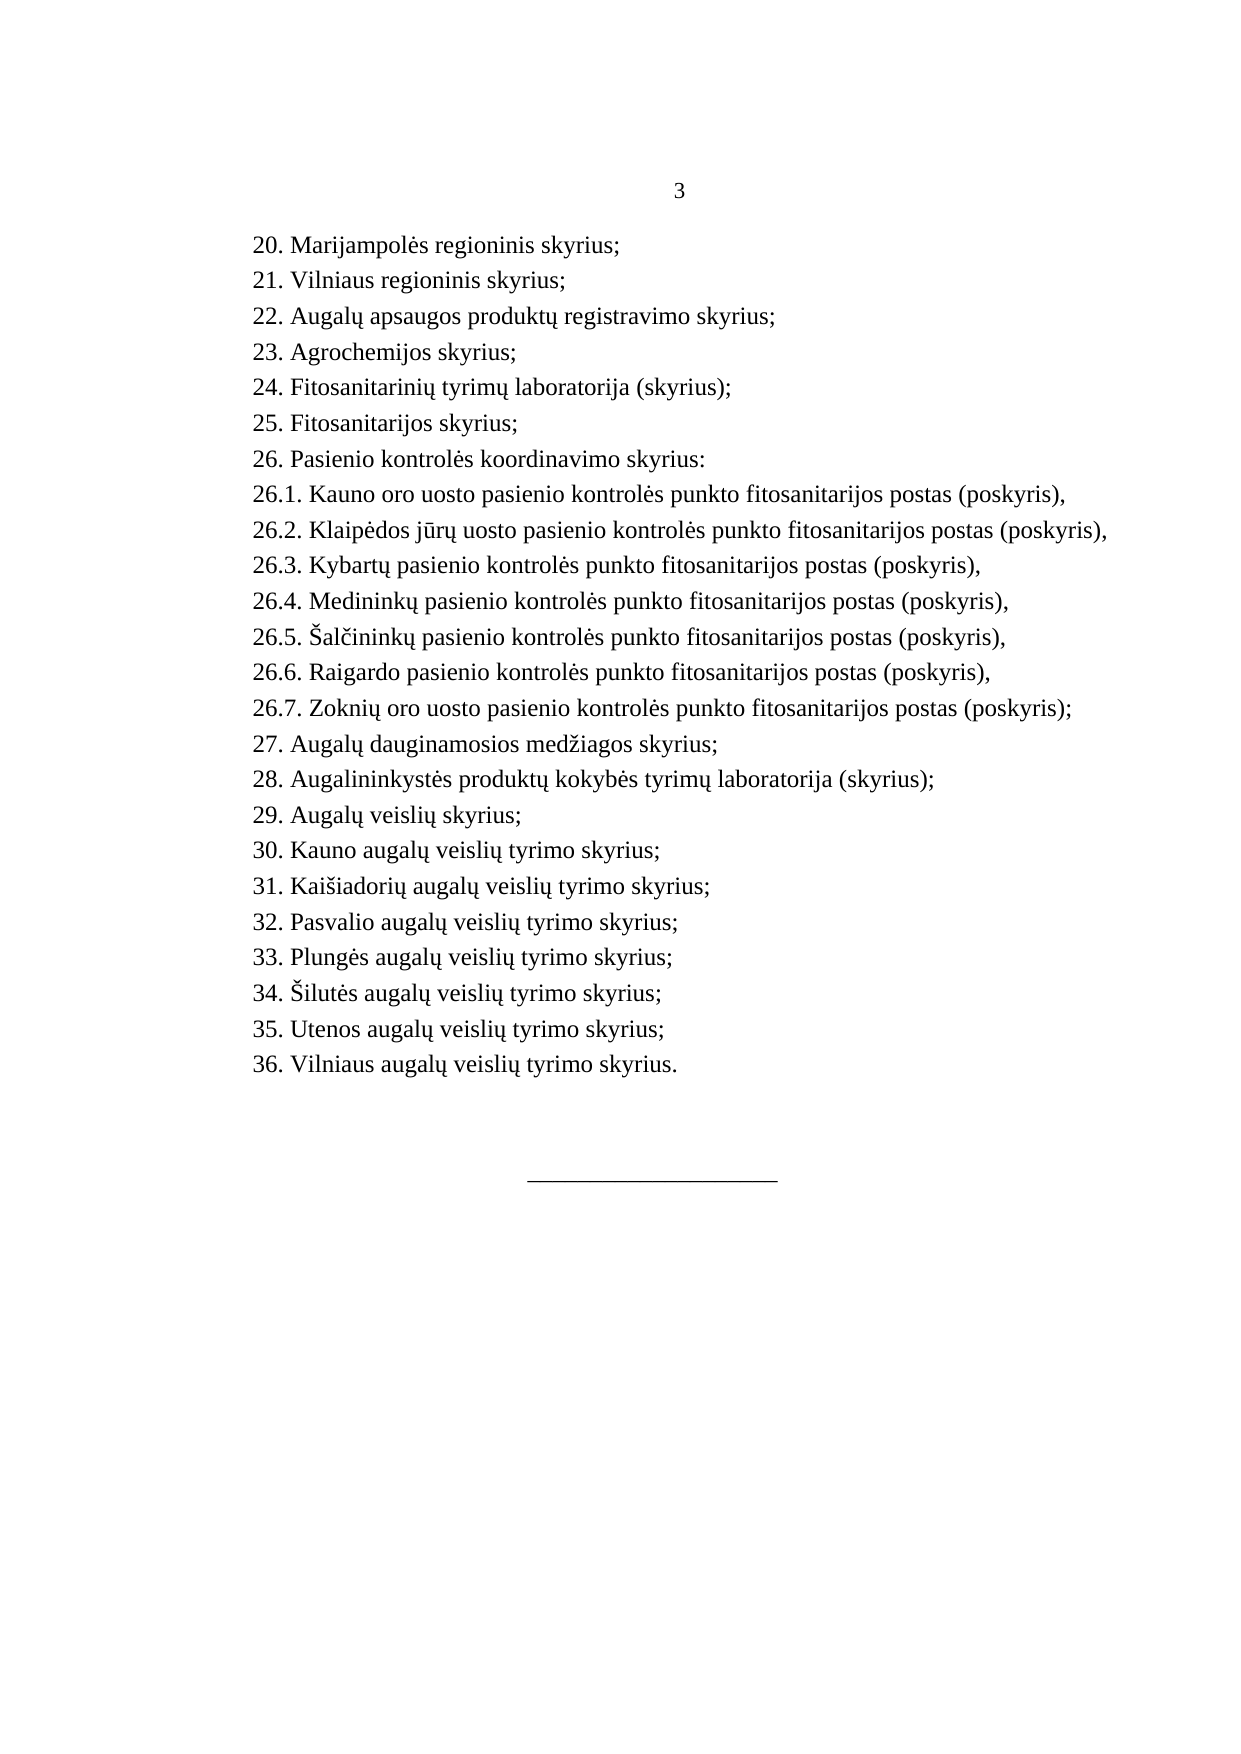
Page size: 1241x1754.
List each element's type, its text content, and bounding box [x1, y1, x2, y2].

text 28. Augalininkystės produktų kokybės tyrimų laboratorija (skyrius); [177, 764, 1181, 793]
text 26.7. Zoknių oro uosto pasienio kontrolės punkto fitosanitarijos postas (poskyris); [177, 693, 1181, 722]
text 31. Kaišiadorių augalų veislių tyrimo skyrius; [177, 871, 1181, 900]
text 26.4. Medininkų pasienio kontrolės punkto fitosanitarijos postas (poskyris), [177, 586, 1181, 615]
text 29. Augalų veislių skyrius; [177, 800, 1181, 829]
text 20. Marijampolės regioninis skyrius; [177, 230, 1181, 259]
text 24. Fitosanitarinių tyrimų laboratorija (skyrius); [177, 372, 1181, 401]
text 26.2. Klaipėdos jūrų uosto pasienio kontrolės punkto fitosanitarijos postas (poskyris), [177, 515, 1181, 544]
text 26.1. Kauno oro uosto pasienio kontrolės punkto fitosanitarijos postas (poskyris), [177, 479, 1181, 508]
text 27. Augalų dauginamosios medžiagos skyrius; [177, 729, 1181, 757]
text 32. Pasvalio augalų veislių tyrimo skyrius; [177, 907, 1181, 936]
text 36. Vilniaus augalų veislių tyrimo skyrius. [177, 1049, 1181, 1078]
text 25. Fitosanitarijos skyrius; [177, 408, 1181, 437]
text 35. Utenos augalų veislių tyrimo skyrius; [177, 1014, 1181, 1042]
text 21. Vilniaus regioninis skyrius; [177, 266, 1181, 294]
text 26. Pasienio kontrolės koordinavimo skyrius: [177, 444, 1181, 472]
text 26.5. Šalčininkų pasienio kontrolės punkto fitosanitarijos postas (poskyris), [177, 622, 1181, 651]
text 26.6. Raigardo pasienio kontrolės punkto fitosanitarijos postas (poskyris), [177, 657, 1181, 686]
text 23. Agrochemijos skyrius; [177, 337, 1181, 366]
text 33. Plungės augalų veislių tyrimo skyrius; [177, 942, 1181, 971]
text 26.3. Kybartų pasienio kontrolės punkto fitosanitarijos postas (poskyris), [177, 551, 1181, 579]
text ____________________ [177, 1156, 1181, 1185]
text 30. Kauno augalų veislių tyrimo skyrius; [177, 836, 1181, 864]
text 34. Šilutės augalų veislių tyrimo skyrius; [177, 978, 1181, 1007]
text 22. Augalų apsaugos produktų registravimo skyrius; [177, 301, 1181, 330]
